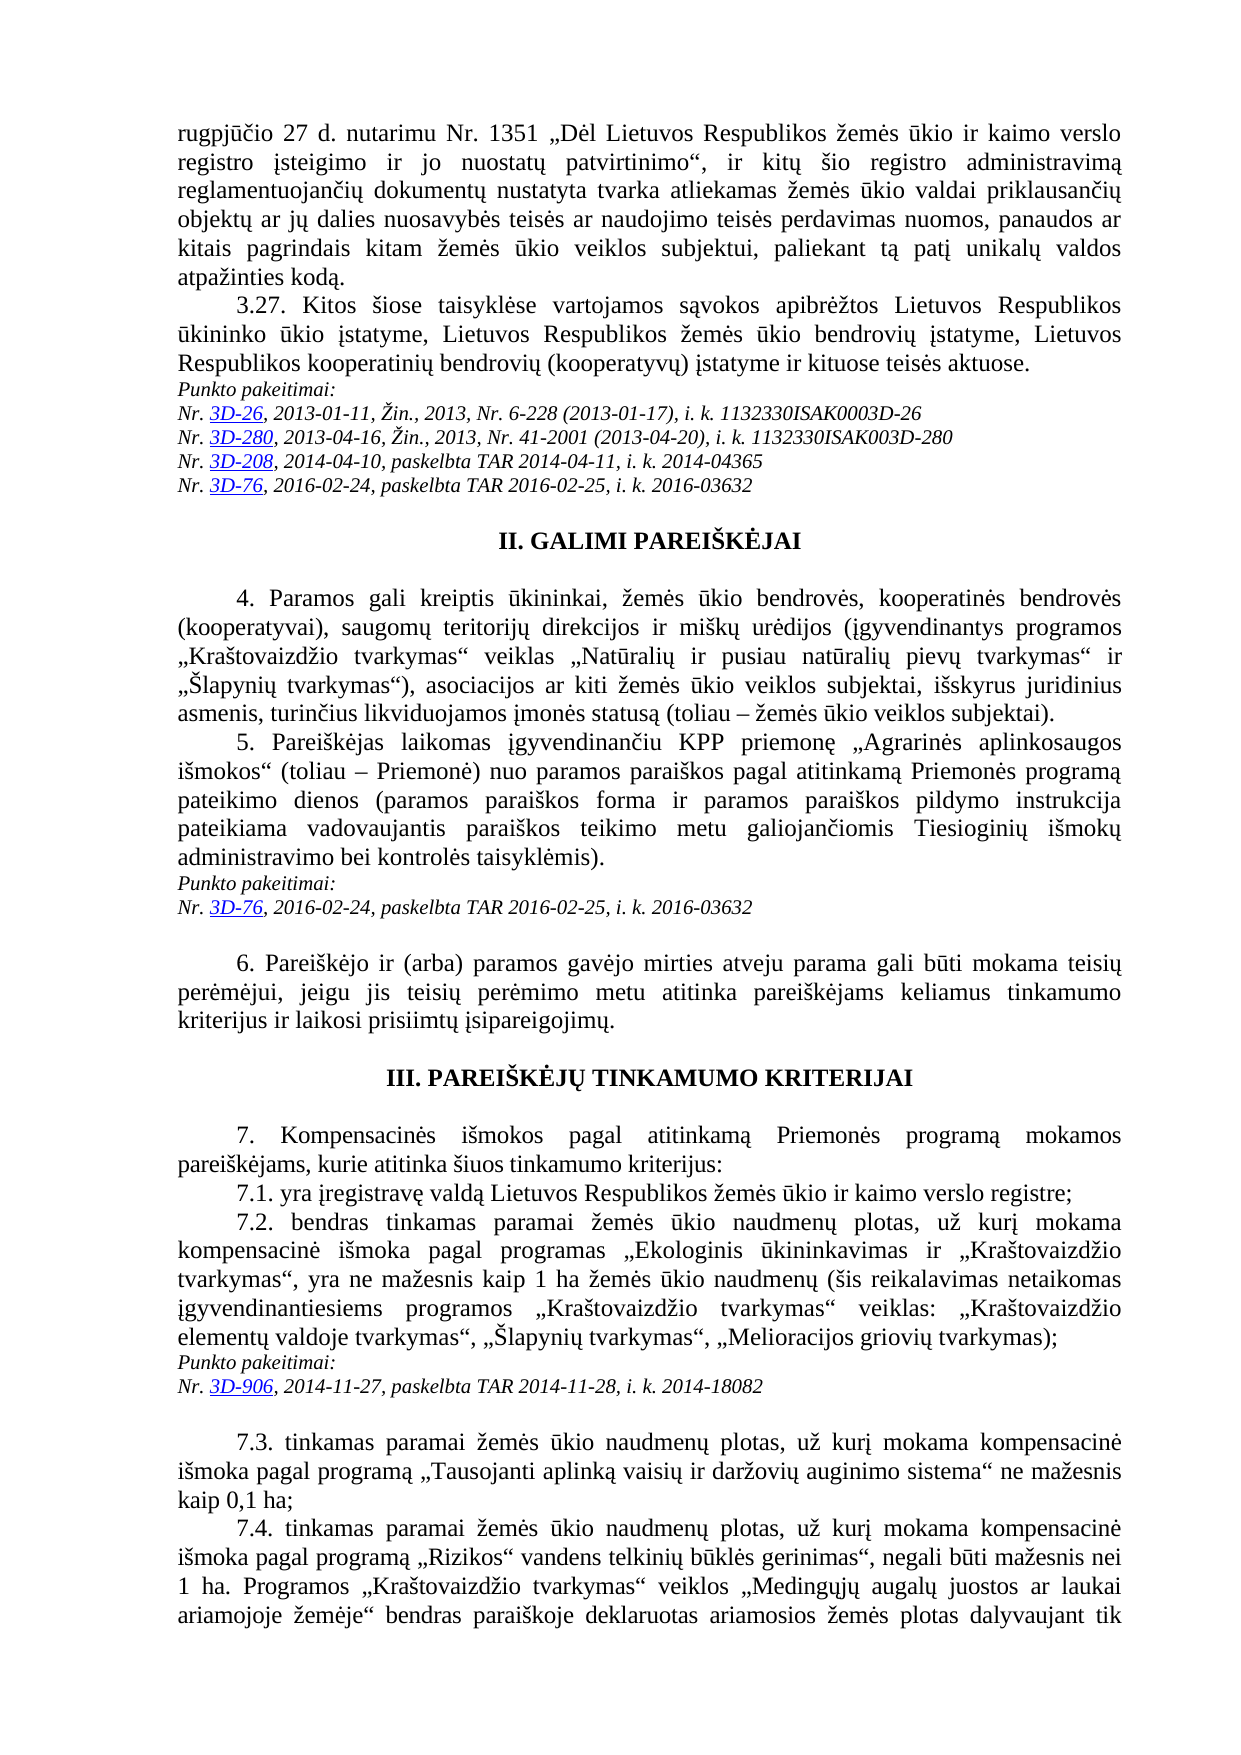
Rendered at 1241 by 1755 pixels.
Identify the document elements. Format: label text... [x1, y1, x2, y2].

text Punkto pakeitimai: [177, 871, 1122, 895]
text III. PAREIŠKĖJŲ TINKAMUMO KRITERIJAI [177, 1063, 1122, 1092]
text Punkto pakeitimai: [177, 377, 1122, 401]
text II. GALIMI PAREIŠKĖJAI [177, 526, 1122, 555]
text Punkto pakeitimai: [177, 1350, 1122, 1374]
text 7.2. bendras tinkamas paramai žemės ūkio naudmenų plotas, už kurį mokama kompensacinė išmoka pagal programas „Ekologinis ūkininkavimas ir „Kraštovaizdžio tvarkymas“, yra ne mažesnis kaip 1 ha žemės ūkio naudmenų (šis reikalavimas netaikomas įgyvendinantiesiems programos „Kraštovaizdžio tvarkymas“ veiklas: „Kraštovaizdžio elementų valdoje tvarkymas“, „Šlapynių tvarkymas“, „Melioracijos griovių tvarkymas); [177, 1207, 1122, 1350]
text 4. Paramos gali kreiptis ūkininkai, žemės ūkio bendrovės, kooperatinės bendrovės (kooperatyvai), saugomų teritorijų direkcijos ir miškų urėdijos (įgyvendinantys programos „Kraštovaizdžio tvarkymas“ veiklas „Natūralių ir pusiau natūralių pievų tvarkymas“ ir „Šlapynių tvarkymas“), asociacijos ar kiti žemės ūkio veiklos subjektai, išskyrus juridinius asmenis, turinčius likviduojamos įmonės statusą (toliau – žemės ūkio veiklos subjektai). [177, 583, 1122, 727]
text 3.27. Kitos šiose taisyklėse vartojamos sąvokos apibrėžtos Lietuvos Respublikos ūkininko ūkio įstatyme, Lietuvos Respublikos žemės ūkio bendrovių įstatyme, Lietuvos Respublikos kooperatinių bendrovių (kooperatyvų) įstatyme ir kituose teisės aktuose. [177, 291, 1122, 377]
text 7.3. tinkamas paramai žemės ūkio naudmenų plotas, už kurį mokama kompensacinė išmoka pagal programą „Tausojanti aplinką vaisių ir daržovių auginimo sistema“ ne mažesnis kaip 0,1 ha; [177, 1427, 1122, 1513]
text Nr. 3D-76, 2016-02-24, paskelbta TAR 2016-02-25, i. k. 2016-03632 [177, 473, 1122, 497]
text 5. Pareiškėjas laikomas įgyvendinančiu KPP priemonę „Agrarinės aplinkosaugos išmokos“ (toliau – Priemonė) nuo paramos paraiškos pagal atitinkamą Priemonės programą pateikimo dienos (paramos paraiškos forma ir paramos paraiškos pildymo instrukcija pateikiama vadovaujantis paraiškos teikimo metu galiojančiomis Tiesioginių išmokų administravimo bei kontrolės taisyklėmis). [177, 727, 1122, 871]
text Nr. 3D-76, 2016-02-24, paskelbta TAR 2016-02-25, i. k. 2016-03632 [177, 895, 1122, 919]
text Nr. 3D-208, 2014-04-10, paskelbta TAR 2014-04-11, i. k. 2014-04365 [177, 449, 1122, 473]
text 7.1. yra įregistravę valdą Lietuvos Respublikos žemės ūkio ir kaimo verslo registre; [177, 1178, 1122, 1207]
text 7. Kompensacinės išmokos pagal atitinkamą Priemonės programą mokamos pareiškėjams, kurie atitinka šiuos tinkamumo kriterijus: [177, 1120, 1122, 1178]
text Nr. 3D-26, 2013-01-11, Žin., 2013, Nr. 6-228 (2013-01-17), i. k. 1132330ISAK0003D-26 [177, 401, 1122, 425]
text rugpjūčio 27 d. nutarimu Nr. 1351 „Dėl Lietuvos Respublikos žemės ūkio ir kaimo verslo registro įsteigimo ir jo nuostatų patvirtinimo“, ir kitų šio registro administravimą reglamentuojančių dokumentų nustatyta tvarka atliekamas žemės ūkio valdai priklausančių objektų ar jų dalies nuosavybės teisės ar naudojimo teisės perdavimas nuomos, panaudos ar kitais pagrindais kitam žemės ūkio veiklos subjektui, paliekant tą patį unikalų valdos atpažinties kodą. [177, 118, 1122, 291]
text 6. Pareiškėjo ir (arba) paramos gavėjo mirties atveju parama gali būti mokama teisių perėmėjui, jeigu jis teisių perėmimo metu atitinka pareiškėjams keliamus tinkamumo kriterijus ir laikosi prisiimtų įsipareigojimų. [177, 948, 1122, 1034]
text Nr. 3D-280, 2013-04-16, Žin., 2013, Nr. 41-2001 (2013-04-20), i. k. 1132330ISAK003D-280 [177, 425, 1122, 449]
text Nr. 3D-906, 2014-11-27, paskelbta TAR 2014-11-28, i. k. 2014-18082 [177, 1374, 1122, 1398]
text 7.4. tinkamas paramai žemės ūkio naudmenų plotas, už kurį mokama kompensacinė išmoka pagal programą „Rizikos“ vandens telkinių būklės gerinimas“, negali būti mažesnis nei 1 ha. Programos „Kraštovaizdžio tvarkymas“ veiklos „Medingųjų augalų juostos ar laukai ariamojoje žemėje“ bendras paraiškoje deklaruotas ariamosios žemės plotas dalyvaujant tik [177, 1513, 1122, 1628]
